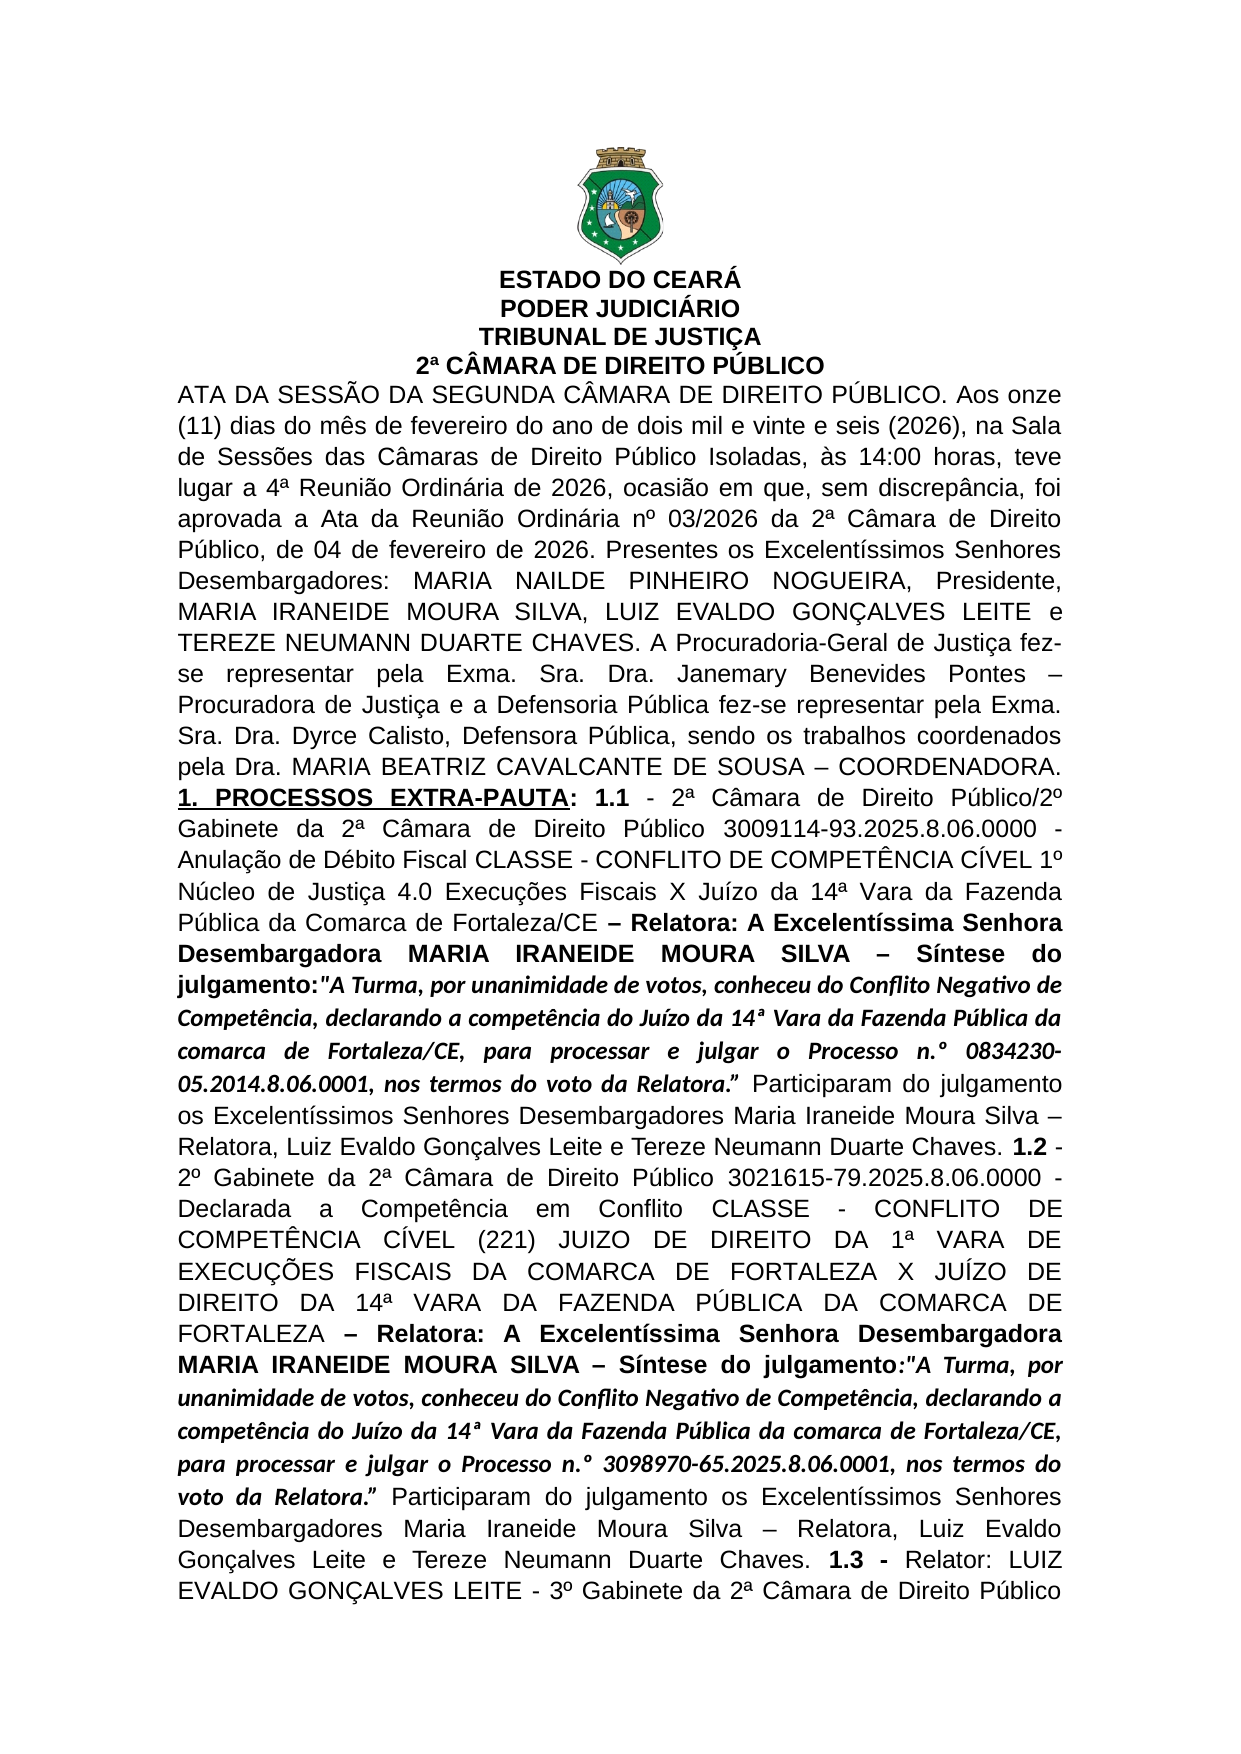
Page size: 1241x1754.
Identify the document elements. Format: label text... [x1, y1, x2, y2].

text ESTADO DO CEARÁ [177, 265, 1063, 293]
text TRIBUNAL DE JUSTIÇA [177, 322, 1063, 351]
text 2ª CÂMARA DE DIREITO PÚBLICO [177, 351, 1063, 380]
text PODER JUDICIÁRIO [177, 293, 1063, 322]
text ATA DA SESSÃO DA SEGUNDA CÂMARA DE DIREITO PÚBLICO. Aos onze (11) dias do mês de fevereiro do ano de dois mil e vinte e seis (2026), na Sala de Sessões das Câmaras de Direito Público Isoladas, às 14:00 horas, teve lugar a 4ª Reunião Ordinária de 2026, ocasião em que, sem discrepância, foi aprovada a Ata da Reunião Ordinária nº 03/2026 da 2ª Câmara de Direito Público, de 04 de fevereiro de 2026. Presentes os Excelentíssimos Senhores Desembargadores: MARIA NAILDE PINHEIRO NOGUEIRA, Presidente, MARIA IRANEIDE MOURA SILVA, LUIZ EVALDO GONÇALVES LEITE e TEREZE NEUMANN DUARTE CHAVES. A Procuradoria-Geral de Justiça fez-se representar pela Exma. Sra. Dra. Janemary Benevides Pontes – Procuradora de Justiça e a Defensoria Pública fez-se representar pela Exma. Sra. Dra. Dyrce Calisto, Defensora Pública, sendo os trabalhos coordenados pela Dra. MARIA BEATRIZ CAVALCANTE DE SOUSA – COORDENADORA. 1. PROCESSOS EXTRA-PAUTA: 1.1 - 2ª Câmara de Direito Público/2º Gabinete da 2ª Câmara de Direito Público 3009114-93.2025.8.06.0000 - Anulação de Débito Fiscal CLASSE - CONFLITO DE COMPETÊNCIA CÍVEL 1º Núcleo de Justiça 4.0 Execuções Fiscais X Juízo da 14ª Vara da Fazenda Pública da Comarca de Fortaleza/CE – Relatora: A Excelentíssima Senhora Desembargadora MARIA IRANEIDE MOURA SILVA – Síntese do julgamento:"A Turma, por unanimidade de votos, conheceu do Conflito Negativo de Competência, declarando a competência do Juízo da 14ª Vara da Fazenda Pública da comarca de Fortaleza/CE, para processar e julgar o Processo n.º 0834230-05.2014.8.06.0001, nos termos do voto da Relatora.” Participaram do julgamento os Excelentíssimos Senhores Desembargadores Maria Iraneide Moura Silva – Relatora, Luiz Evaldo Gonçalves Leite e Tereze Neumann Duarte Chaves. 1.2 - 2º Gabinete da 2ª Câmara de Direito Público 3021615-79.2025.8.06.0000 - Declarada a Competência em Conflito CLASSE - CONFLITO DE COMPETÊNCIA CÍVEL (221) JUIZO DE DIREITO DA 1ª VARA DE EXECUÇÕES FISCAIS DA COMARCA DE FORTALEZA X JUÍZO DE DIREITO DA 14ª VARA DA FAZENDA PÚBLICA DA COMARCA DE FORTALEZA – Relatora: A Excelentíssima Senhora Desembargadora MARIA IRANEIDE MOURA SILVA – Síntese do julgamento:"A Turma, por unanimidade de votos, conheceu do Conflito Negativo de Competência, declarando a competência do Juízo da 14ª Vara da Fazenda Pública da comarca de Fortaleza/CE, para processar e julgar o Processo n.º 3098970-65.2025.8.06.0001, nos termos do voto da Relatora.” Participaram do julgamento os Excelentíssimos Senhores Desembargadores Maria Iraneide Moura Silva – Relatora, Luiz Evaldo Gonçalves Leite e Tereze Neumann Duarte Chaves. 1.3 - Relator: LUIZ EVALDO GONÇALVES LEITE - 3º Gabinete da 2ª Câmara de Direito Público [177, 380, 1063, 1605]
